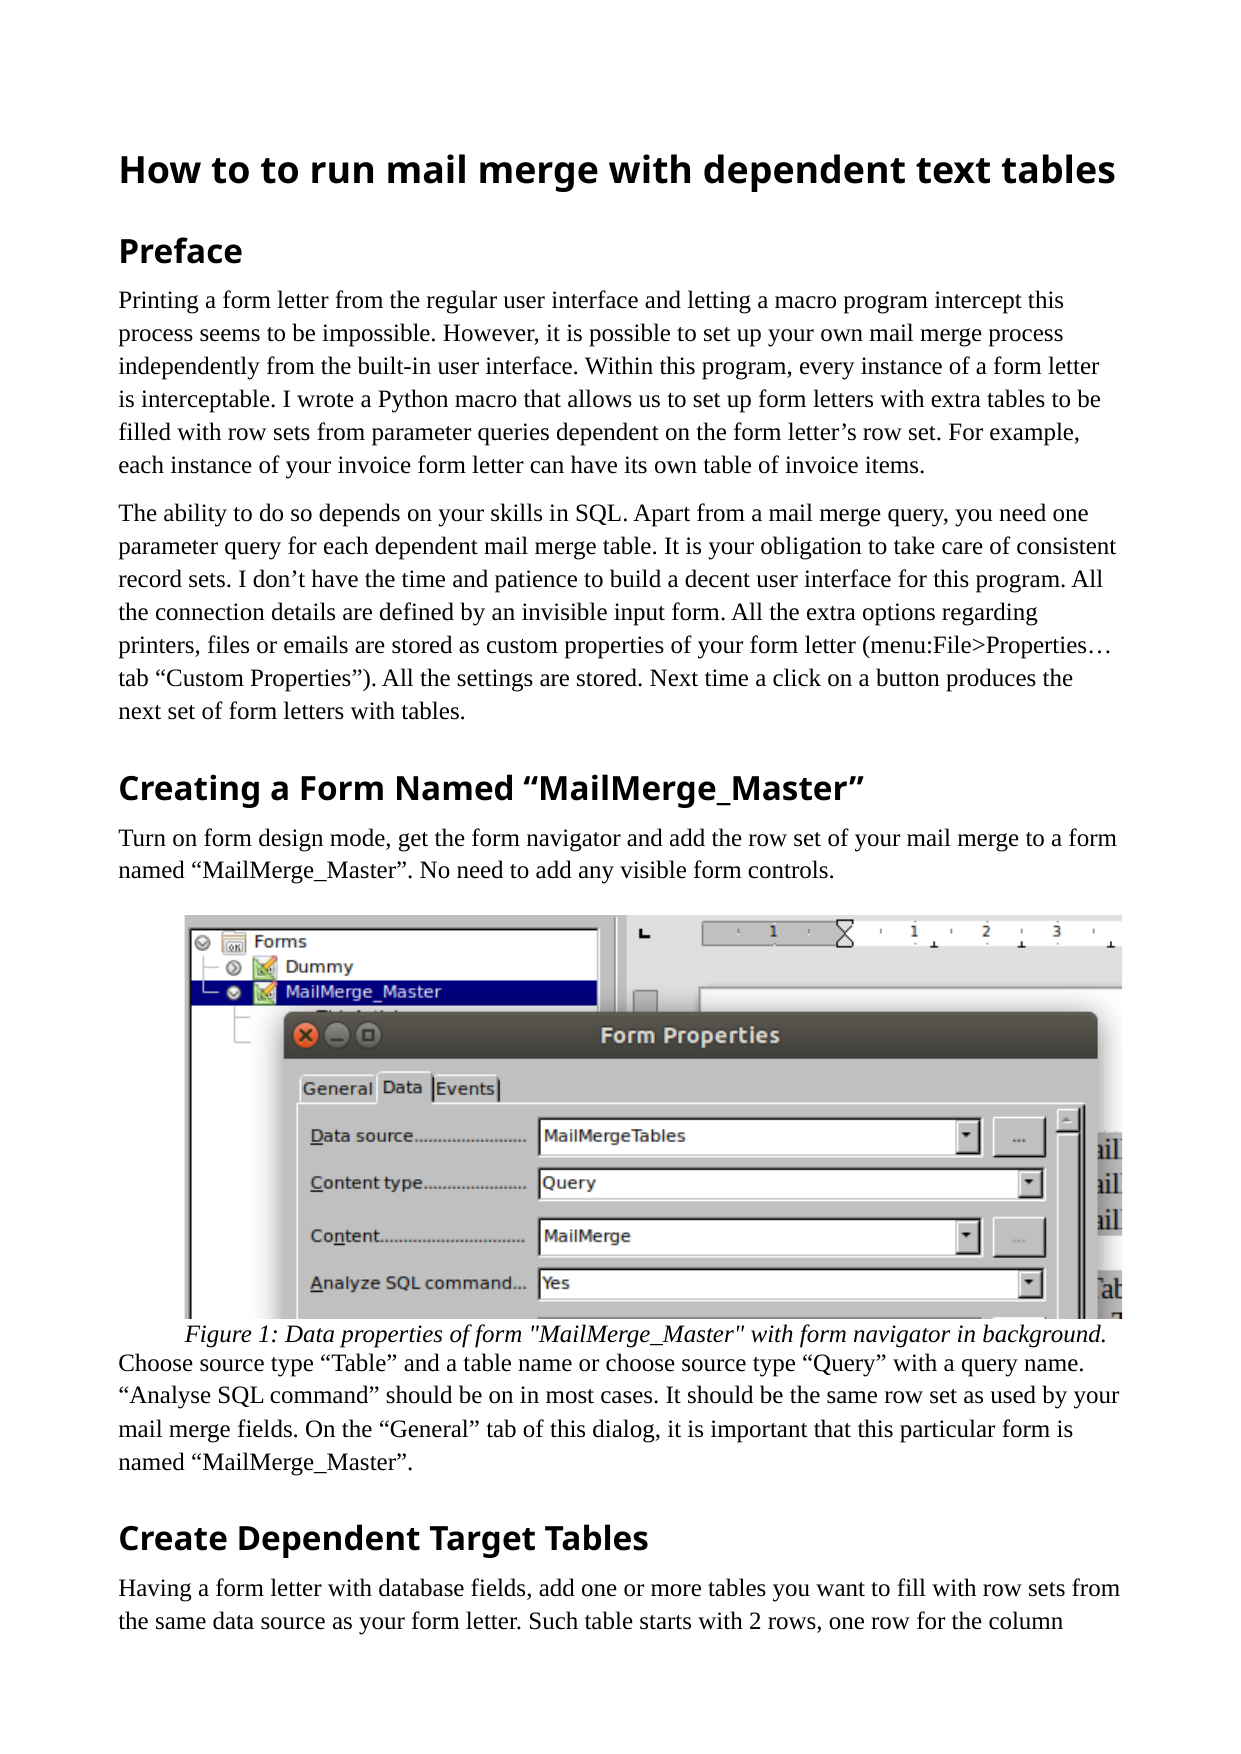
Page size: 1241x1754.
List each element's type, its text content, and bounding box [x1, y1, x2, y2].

subtitle Preface [118, 227, 1122, 273]
text Turn on form design mode, get the form navigator and add the row set of your mail merge to a form named “MailMerge_Master”. No need to add any visible form controls. [118, 823, 1122, 884]
subtitle How to to run mail merge with dependent text tables [118, 143, 1122, 194]
picture [184, 915, 1123, 1319]
subtitle Creating a Form Named “MailMerge_Master” [118, 765, 1122, 810]
text Having a form letter with database fields, add one or more tables you want to fill with row sets from the same data source as your form letter. Such table starts with 2 rows, one row for the column [118, 1573, 1122, 1635]
subtitle Create Dependent Target Tables [118, 1515, 1122, 1561]
text Figure 1: Data properties of form "MailMerge_Master" with form navigator in background. [184, 1319, 1122, 1348]
text Printing a form letter from the regular user interface and letting a macro program intercept this process seems to be impossible. However, it is possible to set up your own mail merge process independently from the built-in user interface. Within this program, every instance of a form letter is interceptable. I wrote a Python macro that allows us to set up form letters with extra tables to be filled with row sets from parameter queries dependent on the form letter’s row set. For example, each instance of your invoice form letter can have its own table of invoice items. [118, 285, 1122, 479]
text Choose source type “Table” and a table name or choose source type “Query” with a query name. “Analyse SQL command” should be on in most cases. It should be the same row set as used by your mail merge fields. On the “General” tab of this dialog, it is important that this particular form is named “MailMerge_Master”. [118, 903, 1122, 1475]
text The ability to do so depends on your skills in SQL. Apart from a mail merge query, you need one parameter query for each dependent mail merge table. It is your obligation to take care of consistent record sets. I don’t have the time and patience to build a decent user interface for this program. All the connection details are defined by an invisible input form. All the extra options regarding printers, files or emails are stored as custom properties of your form letter (menu:File>Properties… tab “Custom Properties”). All the settings are stored. Next time a click on a button produces the next set of form letters with tables. [118, 498, 1122, 725]
